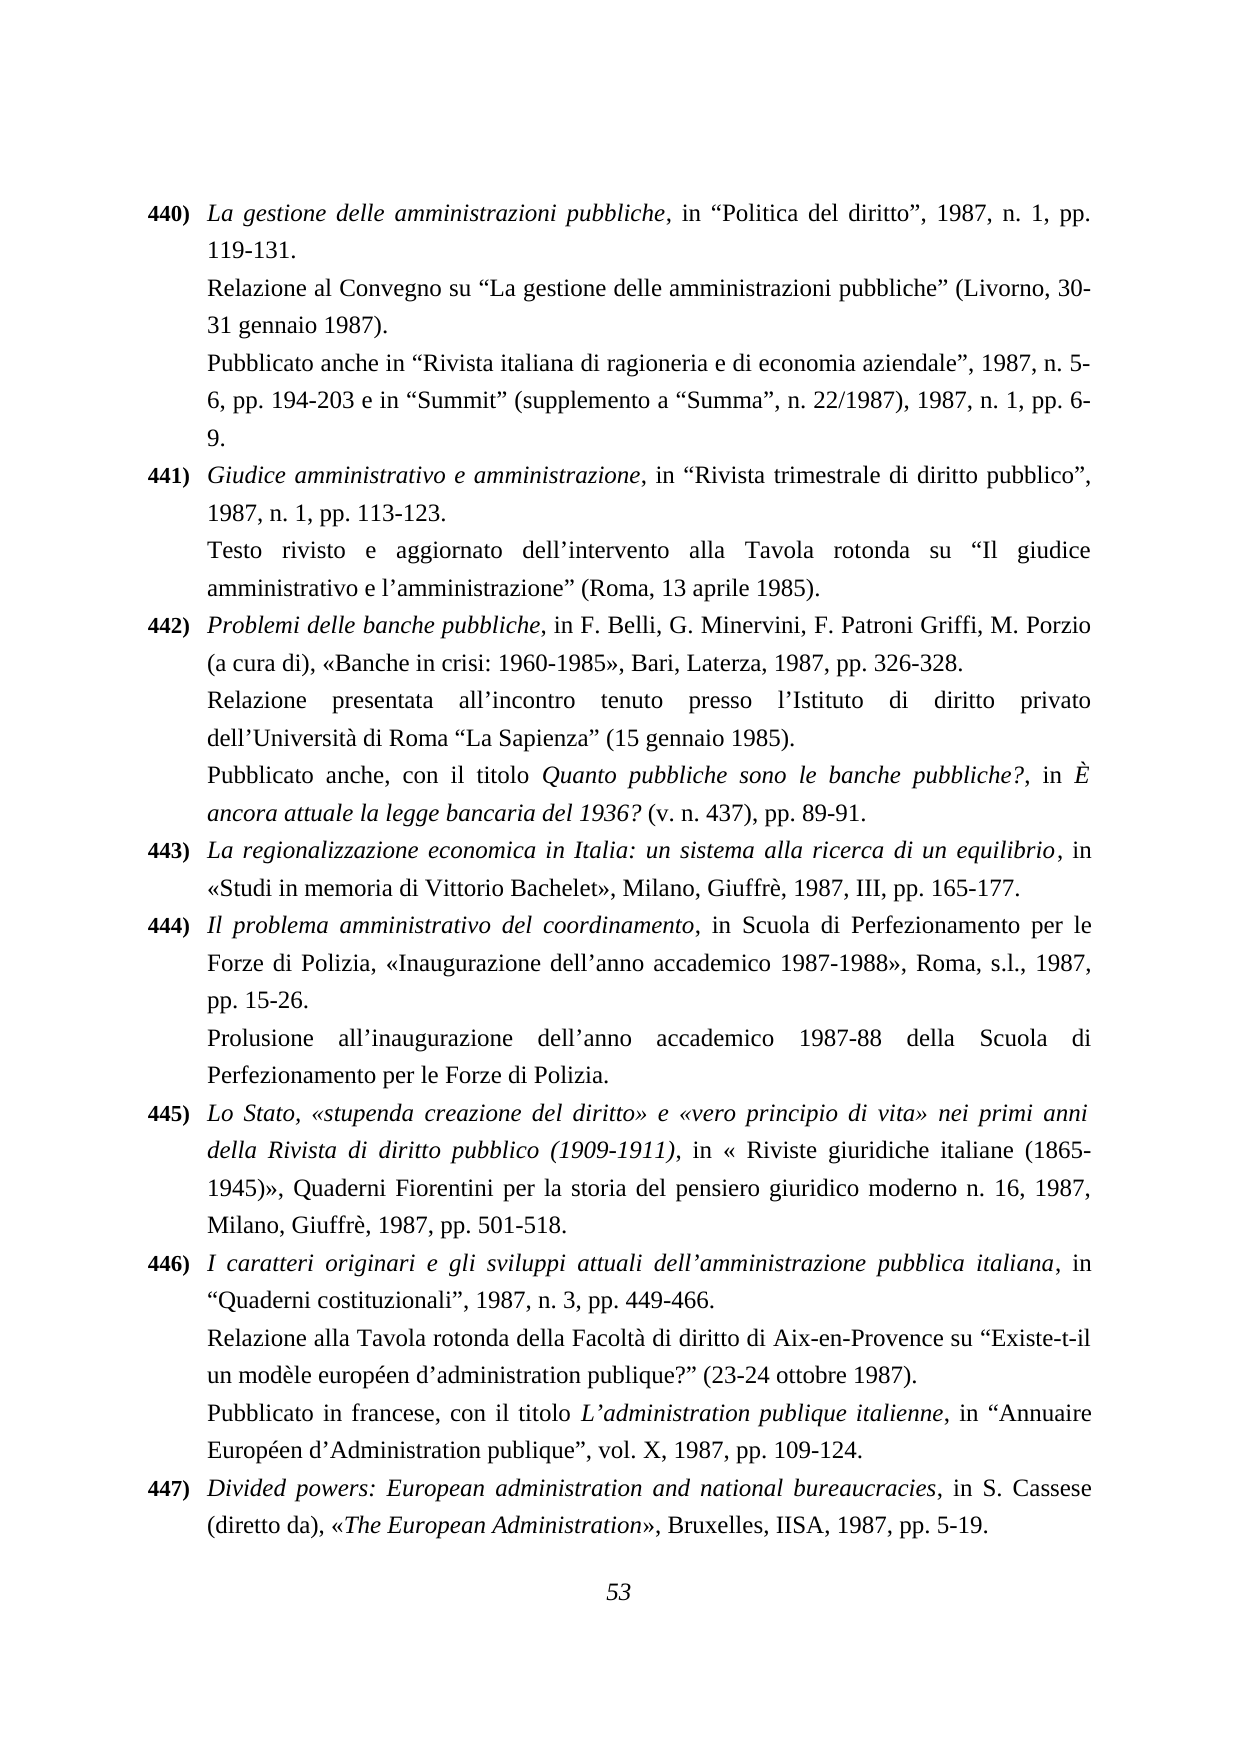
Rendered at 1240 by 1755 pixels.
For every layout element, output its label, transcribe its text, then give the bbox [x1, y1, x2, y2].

list Il problema amministrativo del coordinamento, in Scuola di Perfezionamento per le Forze di Polizia, «Inaugurazione dell’anno accademico 1987-1988», Roma, s.l., 1987, pp. 15-26. [148, 901, 1092, 1014]
list Divided powers: European administration and national bureaucracies, in S. Cassese (diretto da), «The European Administration», Bruxelles, IISA, 1987, pp. 5-19. [148, 1464, 1092, 1539]
list Lo Stato, «stupenda creazione del diritto» e «vero principio di vita» nei primi anni della Rivista di diritto pubblico (1909-1911), in « Riviste giuridiche italiane (1865-1945)», Quaderni Fiorentini per la storia del pensiero giuridico moderno n. 16, 1987, Milano, Giuffrè, 1987, pp. 501-518. [148, 1089, 1092, 1239]
text Pubblicato anche, con il titolo Quanto pubbliche sono le banche pubbliche?, in È ancora attuale la legge bancaria del 1936? (v. n. 437), pp. 89-91. [207, 751, 1092, 826]
list I caratteri originari e gli sviluppi attuali dell’amministrazione pubblica italiana, in “Quaderni costituzionali”, 1987, n. 3, pp. 449-466. [148, 1239, 1092, 1314]
text Prolusione all’inaugurazione dell’anno accademico 1987-88 della Scuola di Perfezionamento per le Forze di Polizia. [207, 1014, 1092, 1089]
list Giudice amministrativo e amministrazione, in “Rivista trimestrale di diritto pubblico”, 1987, n. 1, pp. 113-123. [148, 451, 1092, 526]
list La gestione delle amministrazioni pubbliche, in “Politica del diritto”, 1987, n. 1, pp. 119-131. [148, 189, 1092, 264]
text Testo rivisto e aggiornato dell’intervento alla Tavola rotonda su “Il giudice amministrativo e l’amministrazione” (Roma, 13 aprile 1985). [207, 526, 1092, 601]
text Relazione al Convegno su “La gestione delle amministrazioni pubbliche” (Livorno, 30-31 gennaio 1987). [207, 264, 1092, 339]
list Problemi delle banche pubbliche, in F. Belli, G. Minervini, F. Patroni Griffi, M. Porzio (a cura di), «Banche in crisi: 1960-1985», Bari, Laterza, 1987, pp. 326-328. [148, 601, 1092, 676]
text Pubblicato in francese, con il titolo L’administration publique italienne, in “Annuaire Européen d’Administration publique”, vol. X, 1987, pp. 109-124. [207, 1389, 1092, 1464]
text Relazione alla Tavola rotonda della Facoltà di diritto di Aix-en-Provence su “Existe-t-il un modèle européen d’administration publique?” (23-24 ottobre 1987). [207, 1314, 1092, 1389]
list La regionalizzazione economica in Italia: un sistema alla ricerca di un equilibrio, in «Studi in memoria di Vittorio Bachelet», Milano, Giuffrè, 1987, III, pp. 165-177. [148, 826, 1092, 901]
text Relazione presentata all’incontro tenuto presso l’Istituto di diritto privato dell’Università di Roma “La Sapienza” (15 gennaio 1985). [207, 676, 1092, 751]
text Pubblicato anche in “Rivista italiana di ragioneria e di economia aziendale”, 1987, n. 5-6, pp. 194-203 e in “Summit” (supplemento a “Summa”, n. 22/1987), 1987, n. 1, pp. 6-9. [207, 339, 1092, 451]
